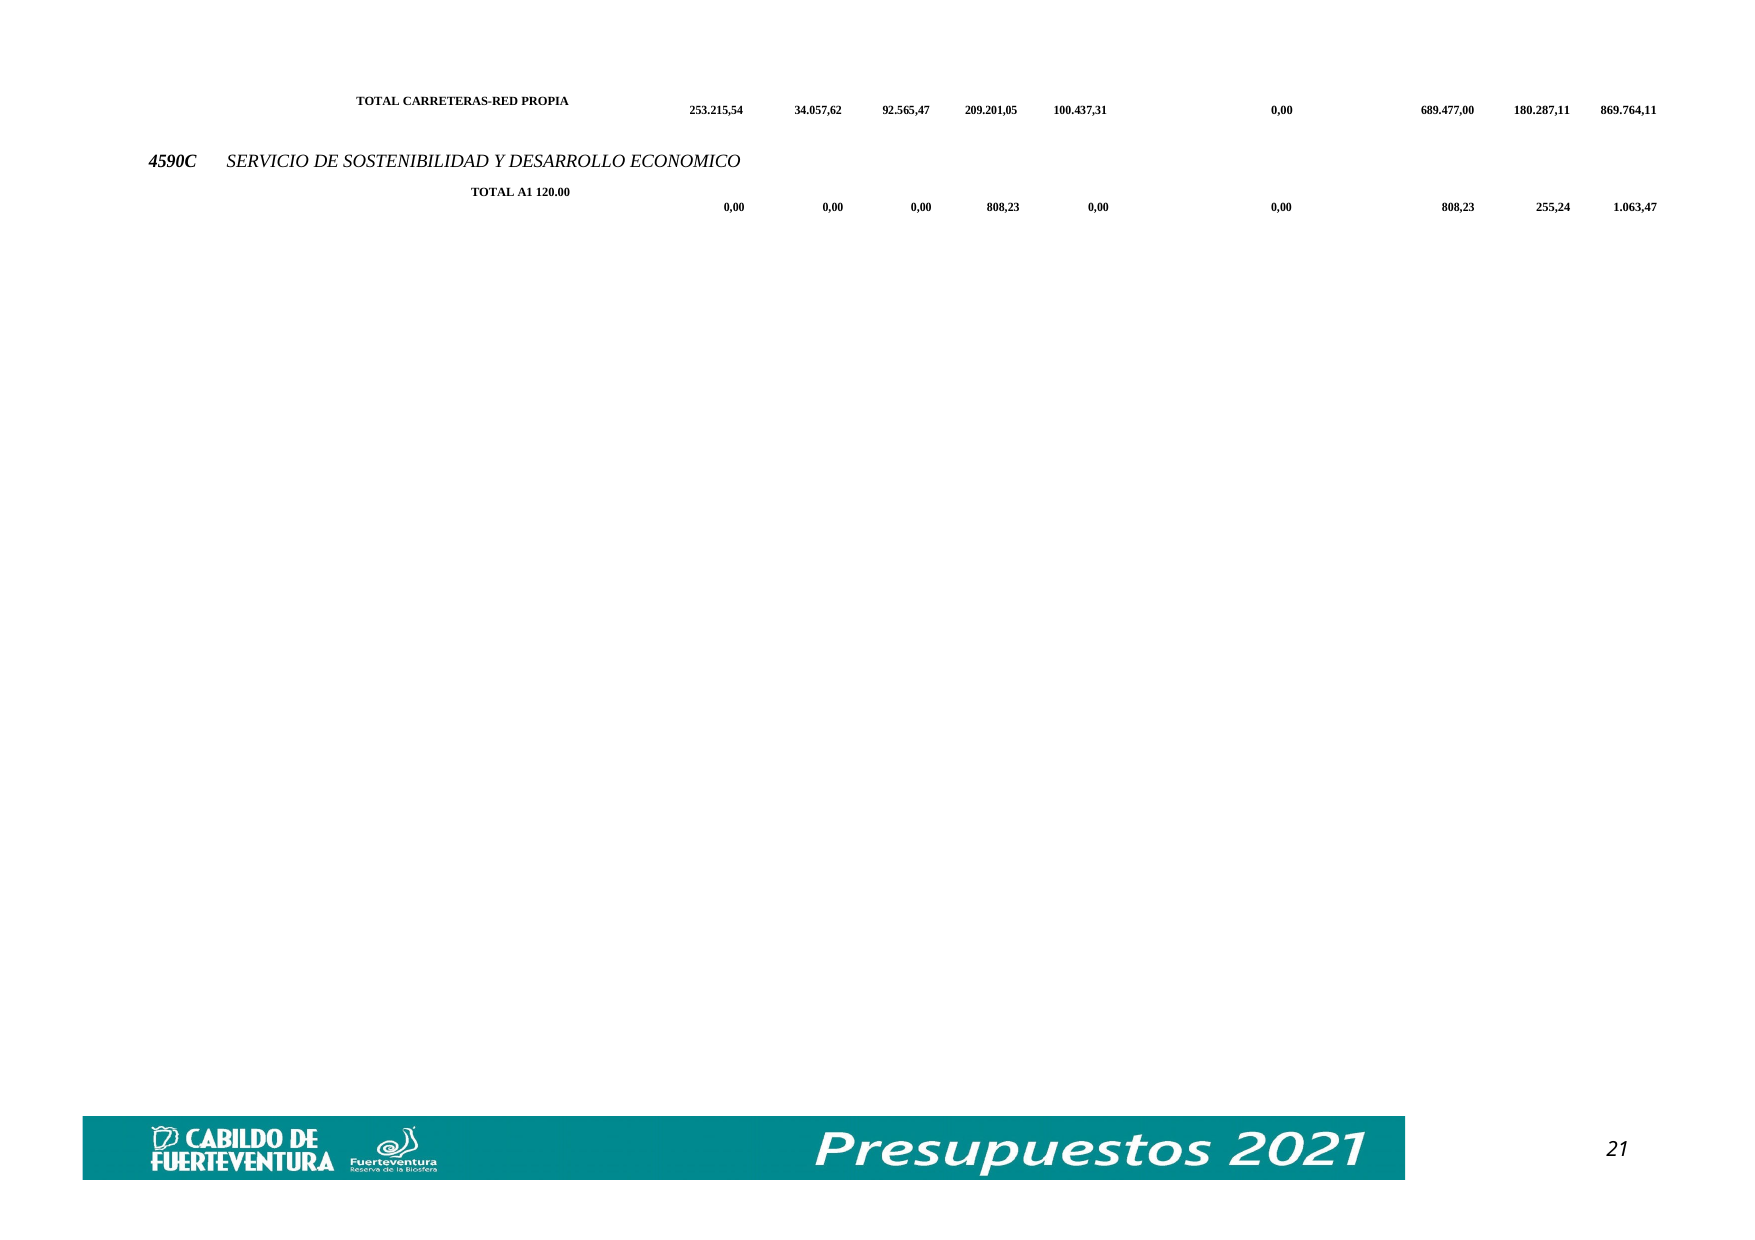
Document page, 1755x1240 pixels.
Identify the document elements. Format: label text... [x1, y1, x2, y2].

text 689.477,00 [1297, 103, 1474, 117]
text TOTAL A1 120.00 [46, 185, 570, 199]
text TOTAL CARRETERAS-RED PROPIA [356, 94, 570, 108]
text 869.764,11 [1600, 103, 1669, 117]
text 0,00 0,00 0,00 808,23 0,00 0,00 [724, 200, 1293, 214]
subtitle 4590C SERVICIO DE SOSTENIBILIDAD Y DESARROLLO ECONOMICO [149, 150, 1669, 172]
text 253.215,54 34.057,62 92.565,47 209.201,05 100.437,31 0,00 [689, 102, 1293, 117]
text 180.287,11 [1514, 102, 1570, 117]
text 255,24 [1536, 200, 1571, 214]
text 808,23 [1297, 200, 1474, 214]
text 1.063,47 [1613, 200, 1669, 214]
